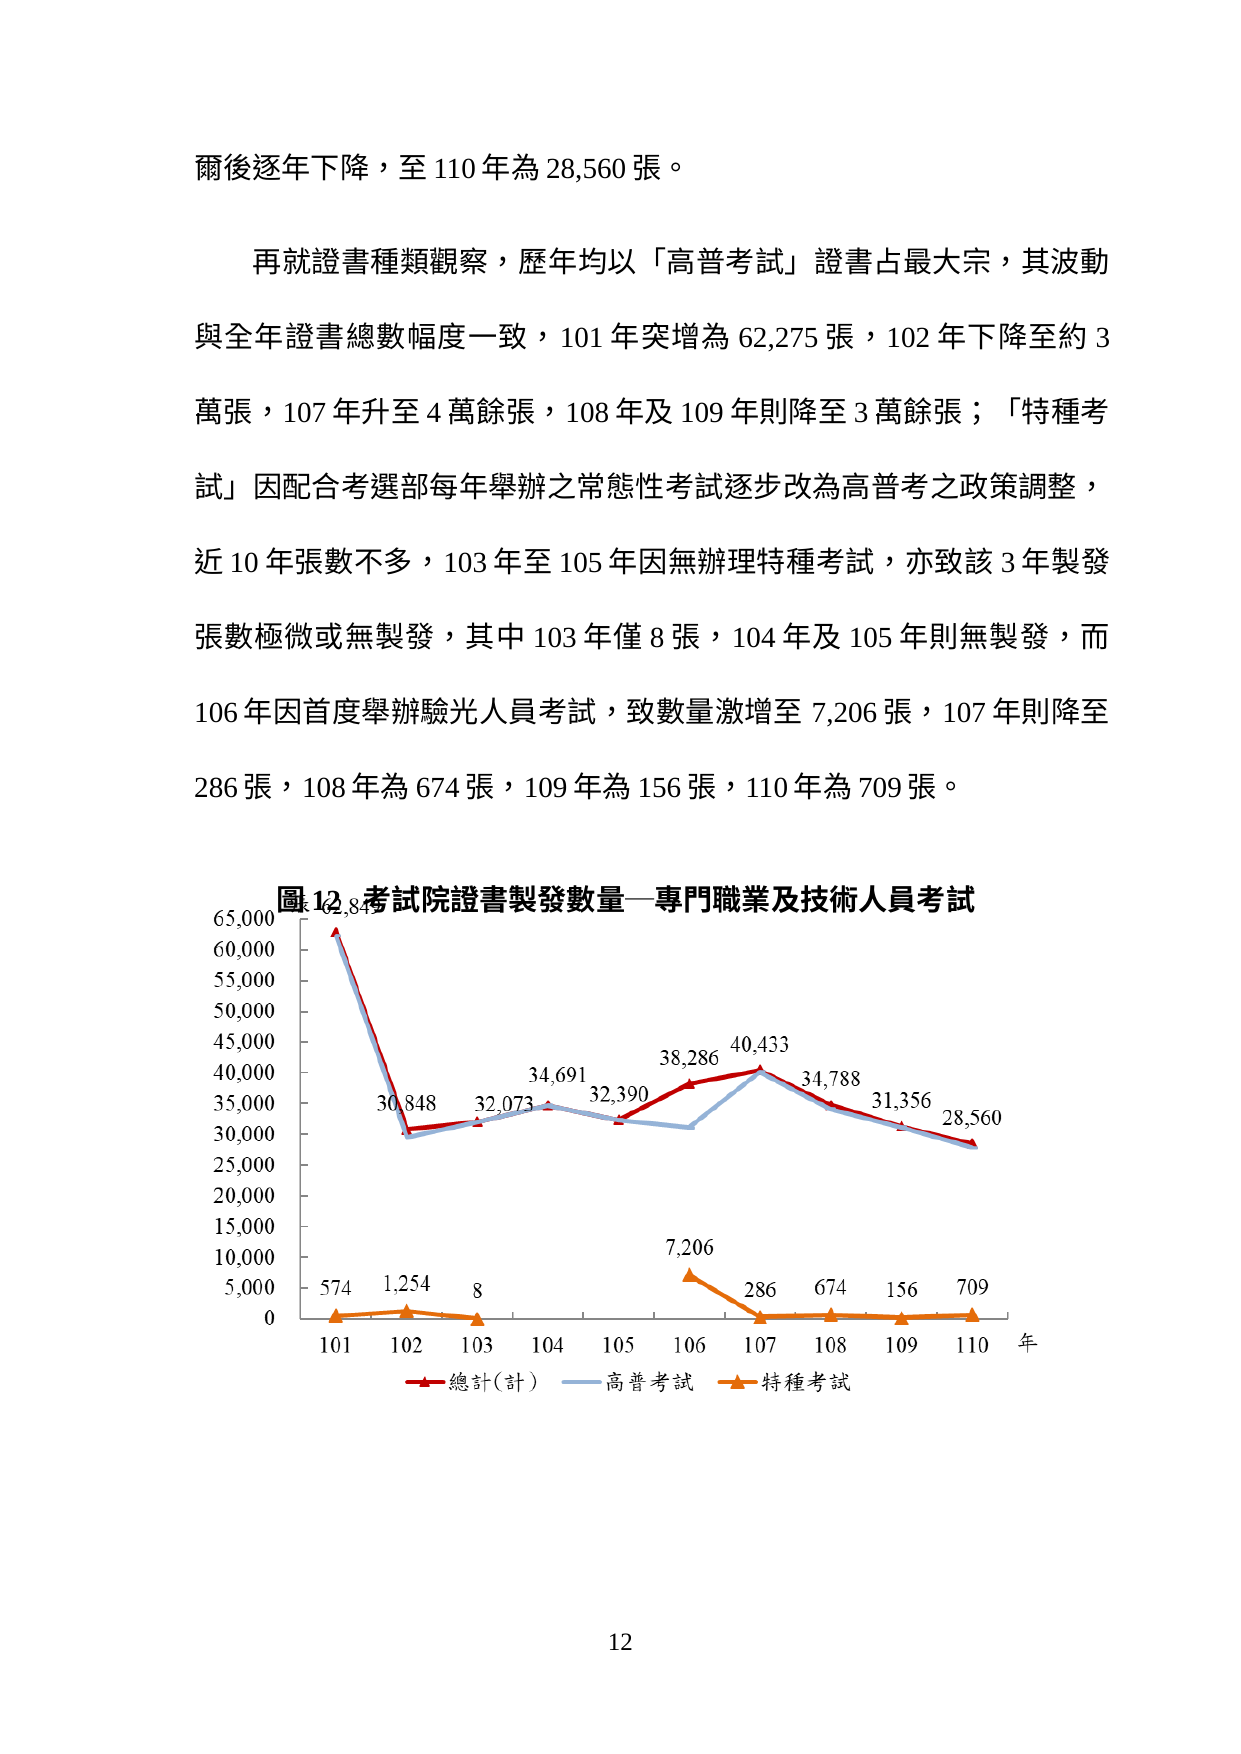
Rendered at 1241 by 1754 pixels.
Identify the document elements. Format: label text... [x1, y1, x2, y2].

text 圖12 考試院證書製發數量─專門職業及技術人員考試 [219, 853, 1110, 928]
text 再就證書種類觀察，歷年均以「高普考試」證書占最大宗，其波動與全年證書總數幅度一致，101年突增為62,275張，102年下降至約3萬張，107年升至4萬餘張，108年及109年則降至3萬餘張；「特種考試」因配合考選部每年舉辦之常態性考試逐步改為高普考之政策調整，近10年張數不多，103年至105年因無辦理特種考試，亦致該3年製發張數極微或無製發，其中103年僅8張，104年及105年則無製發，而106年因首度舉辦驗光人員考試，致數量激增至7,206張，107年則降至286張，108年為674張，109年為156張，110年為709張。 [194, 216, 1110, 816]
text 爾後逐年下降，至110年為28,560張。 [194, 122, 1110, 197]
picture [193, 879, 1057, 1410]
